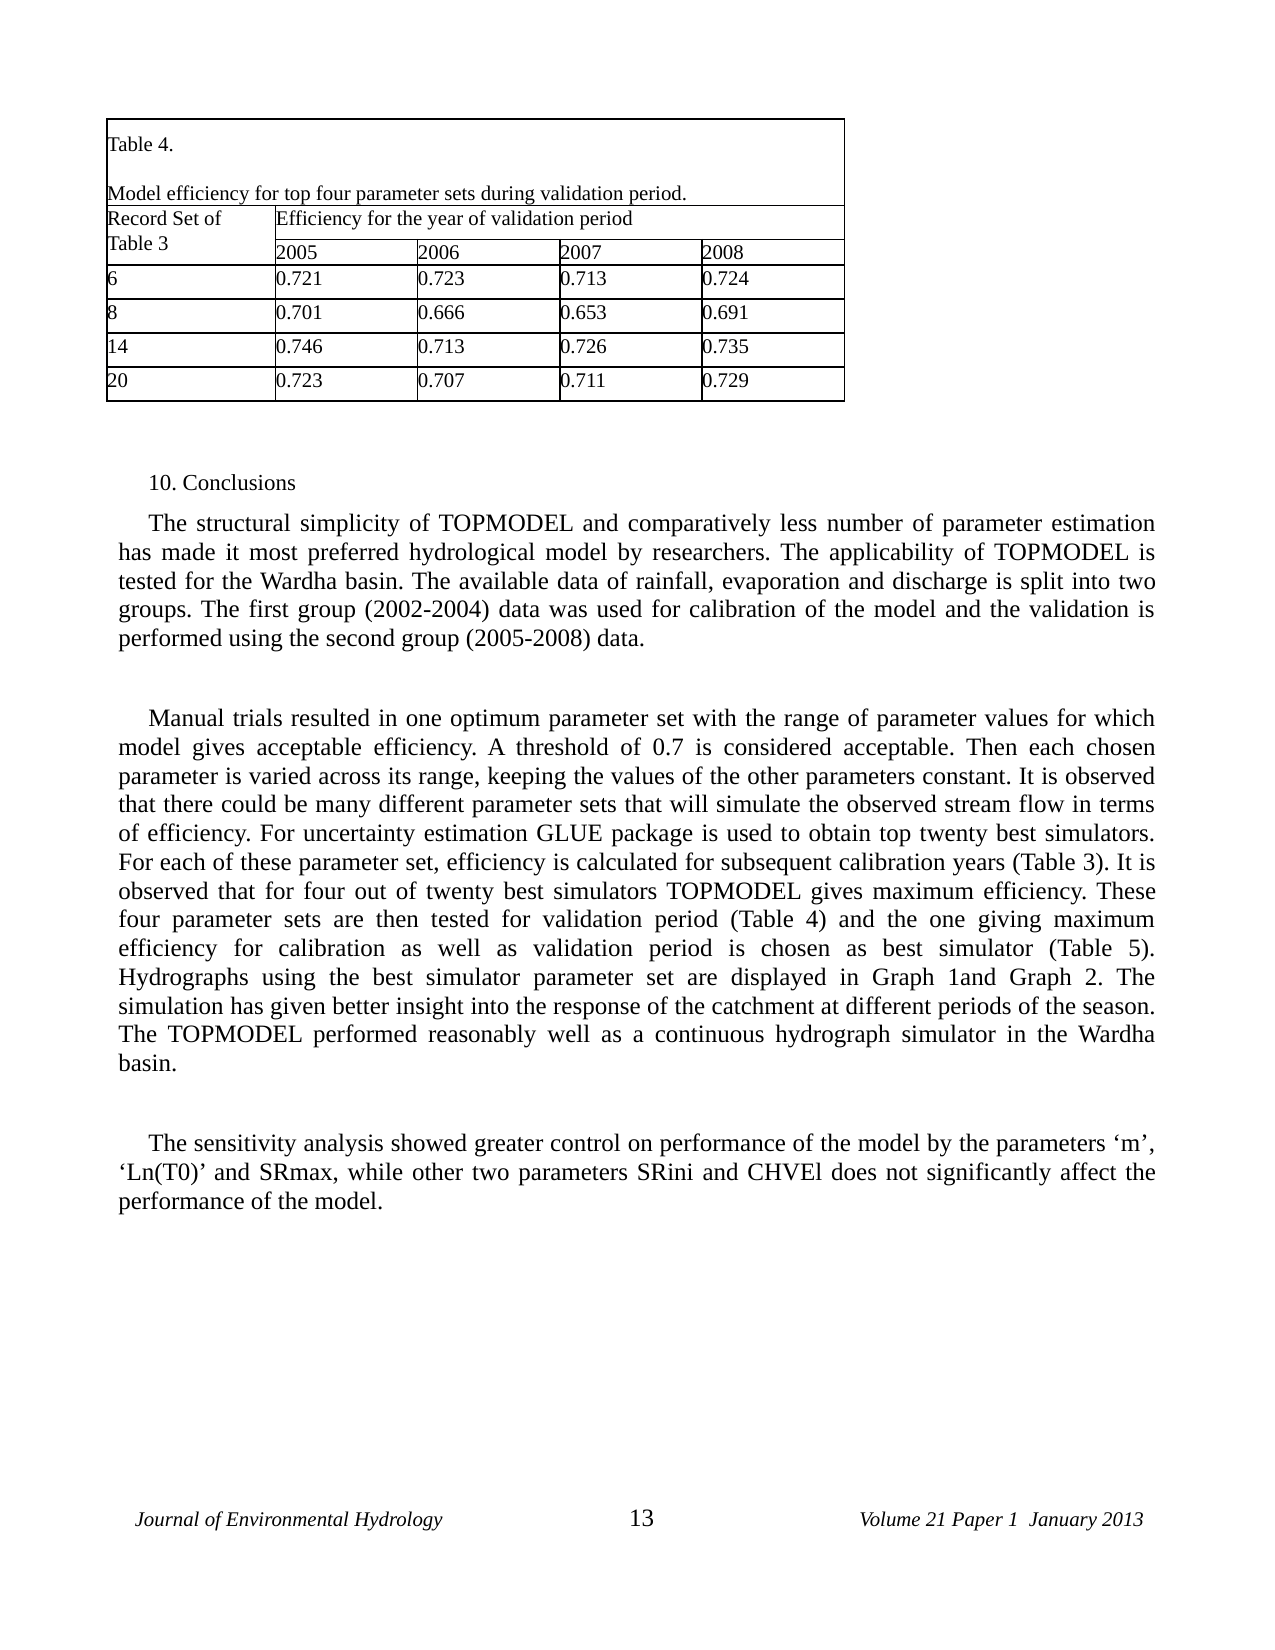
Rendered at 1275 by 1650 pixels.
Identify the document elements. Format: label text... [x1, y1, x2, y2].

table_cell Efficiency for the year of validation period [276, 206, 844, 239]
subtitle Manual trials resulted in one optimum parameter set with the range of parameter values for which model gives acceptable efficiency. A threshold of 0.7 is considered acceptable. Then each chosen parameter is varied across its range, keeping the values of the other parameters constant. It is observed that there could be many different parameter sets that will simulate the observed stream flow in terms of efficiency. For uncertainty estimation GLUE package is used to obtain top twenty best simulators. For each of these parameter set, efficiency is calculated for subsequent calibration years (Table 3). It is observed that for four out of twenty best simulators TOPMODEL gives maximum efficiency. These four parameter sets are then tested for validation period (Table 4) and the one giving maximum efficiency for calibration as well as validation period is chosen as best simulator (Table 5). Hydrographs using the best simulator parameter set are displayed in Graph 1and Graph 2. The simulation has given better insight into the response of the catchment at different periods of the season. The TOPMODEL performed reasonably well as a continuous hydrograph simulator in the Wardha basin. [118, 703, 1157, 1077]
table_cell 14 [108, 334, 275, 366]
subtitle 10. Conclusions [118, 469, 1157, 496]
table_cell 0.721 [276, 266, 417, 298]
table_cell 0.653 [561, 300, 701, 332]
table_cell 0.666 [418, 300, 559, 332]
table_cell 0.691 [703, 300, 844, 332]
table_cell 0.729 [703, 368, 844, 400]
table_cell 2007 [561, 240, 701, 264]
table_cell 20 [108, 368, 275, 400]
table_cell 0.711 [561, 368, 701, 400]
table_cell 0.723 [418, 266, 559, 298]
table_cell 0.713 [561, 266, 701, 298]
table_cell 0.735 [703, 334, 844, 366]
table_cell 2006 [418, 240, 559, 264]
table_cell 0.746 [276, 334, 417, 366]
table_cell 0.713 [418, 334, 559, 366]
table_cell 0.726 [561, 334, 701, 366]
subtitle The sensitivity analysis showed greater control on performance of the model by the parameters ‘m’, ‘Ln(T0)’ and SRmax, while other two parameters SRini and CHVEl does not significantly affect the performance of the model. [118, 1128, 1157, 1215]
table_cell 2008 [703, 240, 844, 264]
table_header Table 4. Model efficiency for top four parameter sets during validation period. [108, 120, 844, 205]
table_cell 0.723 [276, 368, 417, 400]
table_cell 0.707 [418, 368, 559, 400]
table_cell 6 [108, 266, 275, 298]
table_cell 8 [108, 300, 275, 332]
subtitle The structural simplicity of TOPMODEL and comparatively less number of parameter estimation has made it most preferred hydrological model by researchers. The applicability of TOPMODEL is tested for the Wardha basin. The available data of rainfall, evaporation and discharge is split into two groups. The first group (2002-2004) data was used for calibration of the model and the validation is performed using the second group (2005-2008) data. [118, 508, 1157, 652]
table_cell 2005 [276, 240, 417, 264]
table_cell Record Set of Table 3 [108, 206, 275, 264]
table_cell 0.701 [276, 300, 417, 332]
table_cell 0.724 [703, 266, 844, 298]
